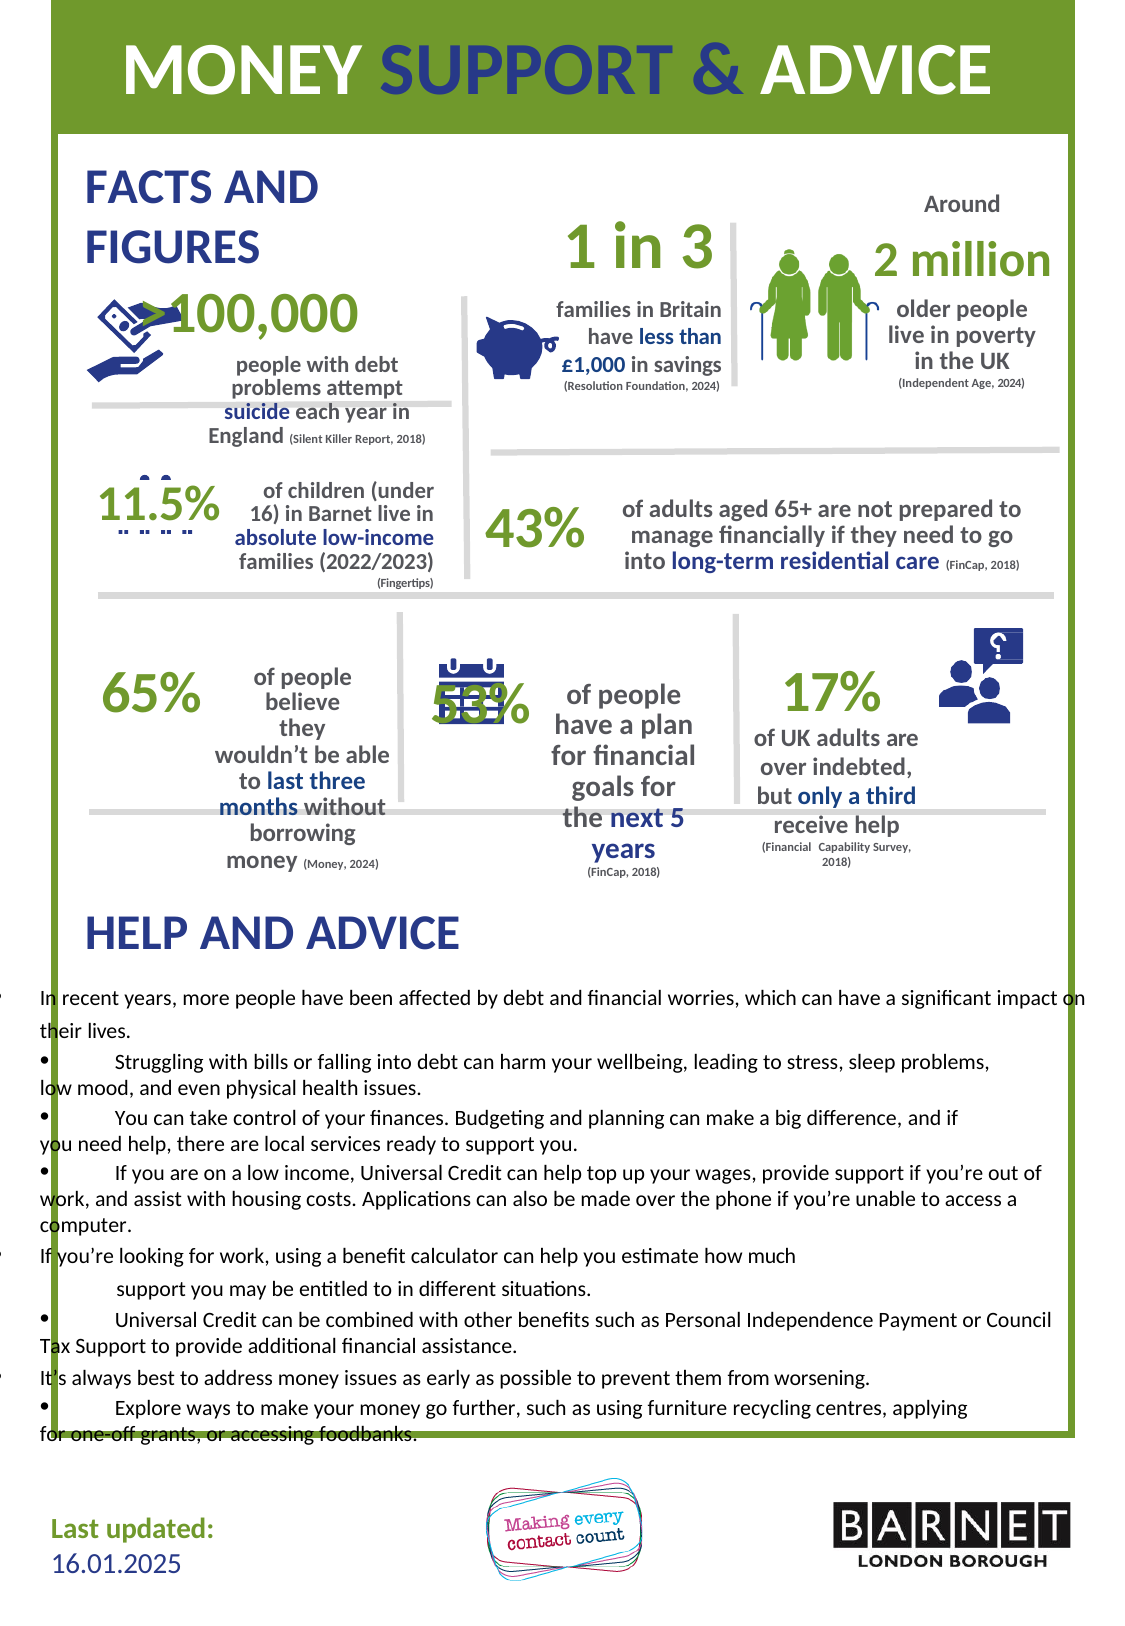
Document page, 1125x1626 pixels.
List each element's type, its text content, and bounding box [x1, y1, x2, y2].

text of UK adults are [740, 724, 960, 751]
text FACTS AND FIGURES [84, 156, 503, 276]
text wouldn’t be able to last three months without borrowing money (Money, 2024) [214, 743, 390, 809]
text suicide each year in England (Silent Killer Report, 2018) [208, 408, 426, 449]
subtitle MONEY SUPPORT & ADVICE [1075, 22, 1085, 113]
text people with debt problems attempt [208, 353, 426, 401]
text 53% [430, 667, 532, 738]
subtitle 65% [101, 656, 203, 727]
text Around [839, 188, 1068, 218]
text of people believe they [239, 664, 366, 743]
list Struggling with bills or falling into debt can harm your wellbeing, leading to stress, sleep problems, low mood, and even physical health issues. [58, 1045, 1019, 1101]
list If [0, 1238, 51, 1271]
list You can take control of your finances. Budgeting and planning can make a big difference, and if you need help, there are local services ready to support you. [58, 1101, 976, 1157]
text wouldn’t be able to last three months without borrowing money (Money, 2024) [214, 815, 390, 874]
text have less than [527, 323, 722, 350]
subtitle HELP AND ADVICE [84, 901, 1068, 962]
text families in Britain [509, 295, 722, 323]
subtitle 2 million [839, 228, 1068, 289]
text (Resolution Foundation, 2024) [563, 378, 726, 393]
subtitle [1075, 228, 1085, 289]
text 17% [740, 657, 960, 724]
text (Fingertips) [58, 576, 434, 590]
text [703, 657, 733, 724]
list In recent years, more people have been affected by debt and financial worries, which can have a significant impact on their lives. [0, 979, 51, 1045]
text [1075, 188, 1085, 218]
text older people live in poverty in the UK [881, 297, 1042, 376]
text 43% [486, 491, 587, 562]
text (FinCap, 2018) [548, 866, 699, 879]
text over indebted, but only a third [745, 752, 927, 809]
text support you may be entitled to in different situations. [116, 1271, 1068, 1303]
list In recent years, more people have been affected by debt and financial worries, which can have a significant impact on their lives. [58, 979, 1068, 1045]
list Explore ways to make your money go further, such as using furniture recycling centres, applying for one-off grants, or accessing foodbanks. [39, 1392, 974, 1447]
text of children (under 16) in Barnet live in absolute low-income families (2022/2023) [227, 479, 434, 576]
text of adults aged 65+ are not prepared to manage financially if they need to go into long-term residential care (FinCap, 2018) [607, 496, 1037, 576]
subtitle of people have a plan for financial goals for [548, 680, 699, 809]
subtitle [1075, 901, 1085, 962]
text receive help (Financial Capability Survey, 2018) [745, 815, 927, 869]
text 1 in 3 [563, 204, 726, 285]
text 11.5% [96, 480, 222, 530]
text £1,000 in savings [531, 350, 722, 378]
text [713, 724, 733, 751]
subtitle the next 5 years [548, 815, 699, 866]
list you’re looking for work, using a benefit calculator can help you estimate how much [58, 1238, 1068, 1271]
list If you are on a low income, Universal Credit can help top up your wages, provide support if you’re out of work, and assist with housing costs. Applications can also be made over the phone if you’re unable to access a computer. [58, 1157, 1042, 1238]
subtitle >100,000 [138, 276, 503, 346]
list It’s always best to address money issues as early as possible to prevent them from worsening. [58, 1359, 1068, 1391]
list Universal Credit can be combined with other benefits such as Personal Independence Payment or Council Tax Support to provide additional financial assistance. [58, 1303, 1056, 1359]
text (Independent Age, 2024) [839, 376, 1068, 390]
